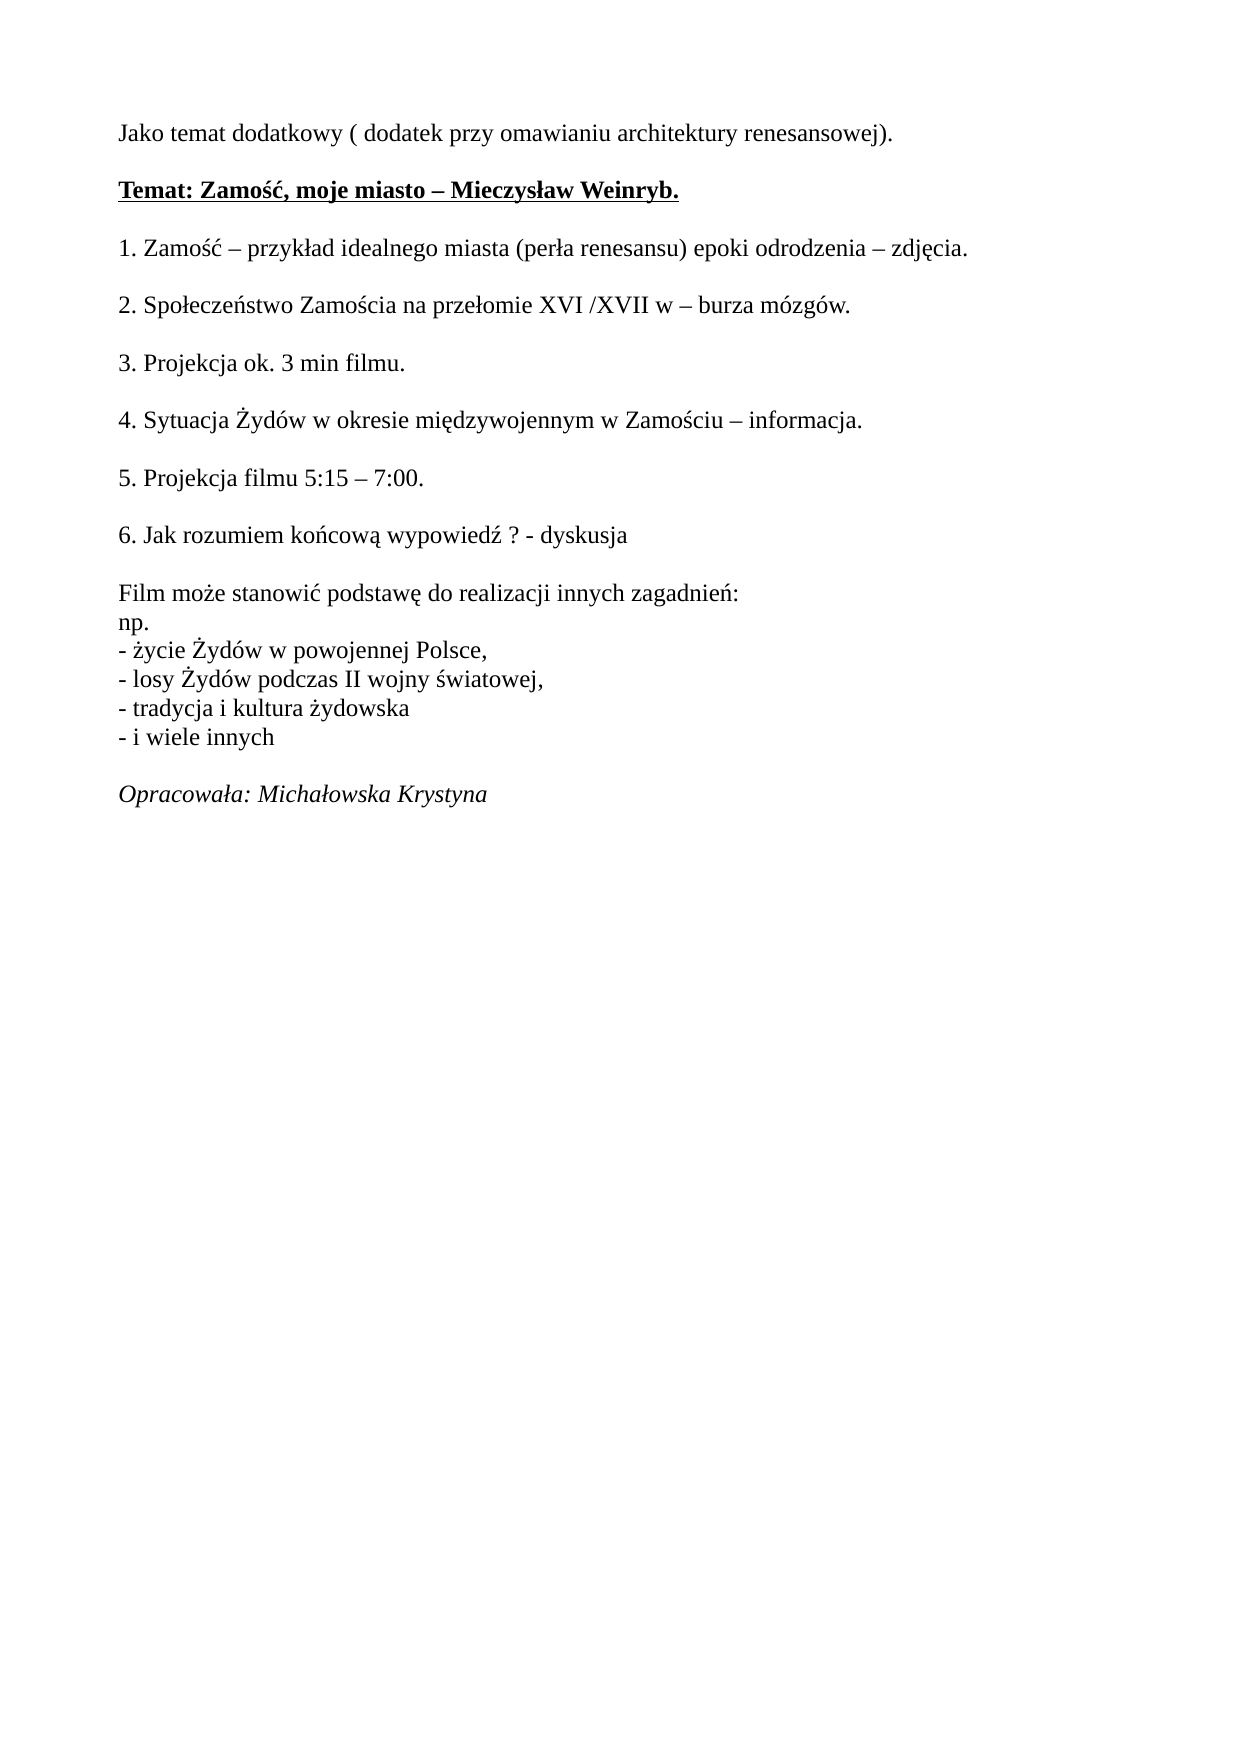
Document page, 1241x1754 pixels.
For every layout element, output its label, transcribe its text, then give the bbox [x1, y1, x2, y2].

text 2. Społeczeństwo Zamościa na przełomie XVI /XVII w – burza mózgów. [118, 291, 1122, 319]
text Opracowała: Michałowska Krystyna [118, 779, 1122, 808]
text 4. Sytuacja Żydów w okresie międzywojennym w Zamościu – informacja. [118, 406, 1122, 434]
text Film może stanowić podstawę do realizacji innych zagadnień: [118, 578, 1122, 607]
text - i wiele innych [118, 722, 1122, 751]
text - losy Żydów podczas II wojny światowej, [118, 664, 1122, 693]
text Jako temat dodatkowy ( dodatek przy omawianiu architektury renesansowej). [118, 118, 1122, 147]
text 3. Projekcja ok. 3 min filmu. [118, 348, 1122, 377]
text - życie Żydów w powojennej Polsce, [118, 636, 1122, 664]
text Temat: Zamość, moje miasto – Mieczysław Weinryb. [118, 176, 1122, 204]
text np. [118, 607, 1122, 636]
text 1. Zamość – przykład idealnego miasta (perła renesansu) epoki odrodzenia – zdjęcia. [118, 233, 1122, 262]
text 5. Projekcja filmu 5:15 – 7:00. [118, 463, 1122, 492]
text - tradycja i kultura żydowska [118, 693, 1122, 722]
text 6. Jak rozumiem końcową wypowiedź ? - dyskusja [118, 521, 1122, 549]
